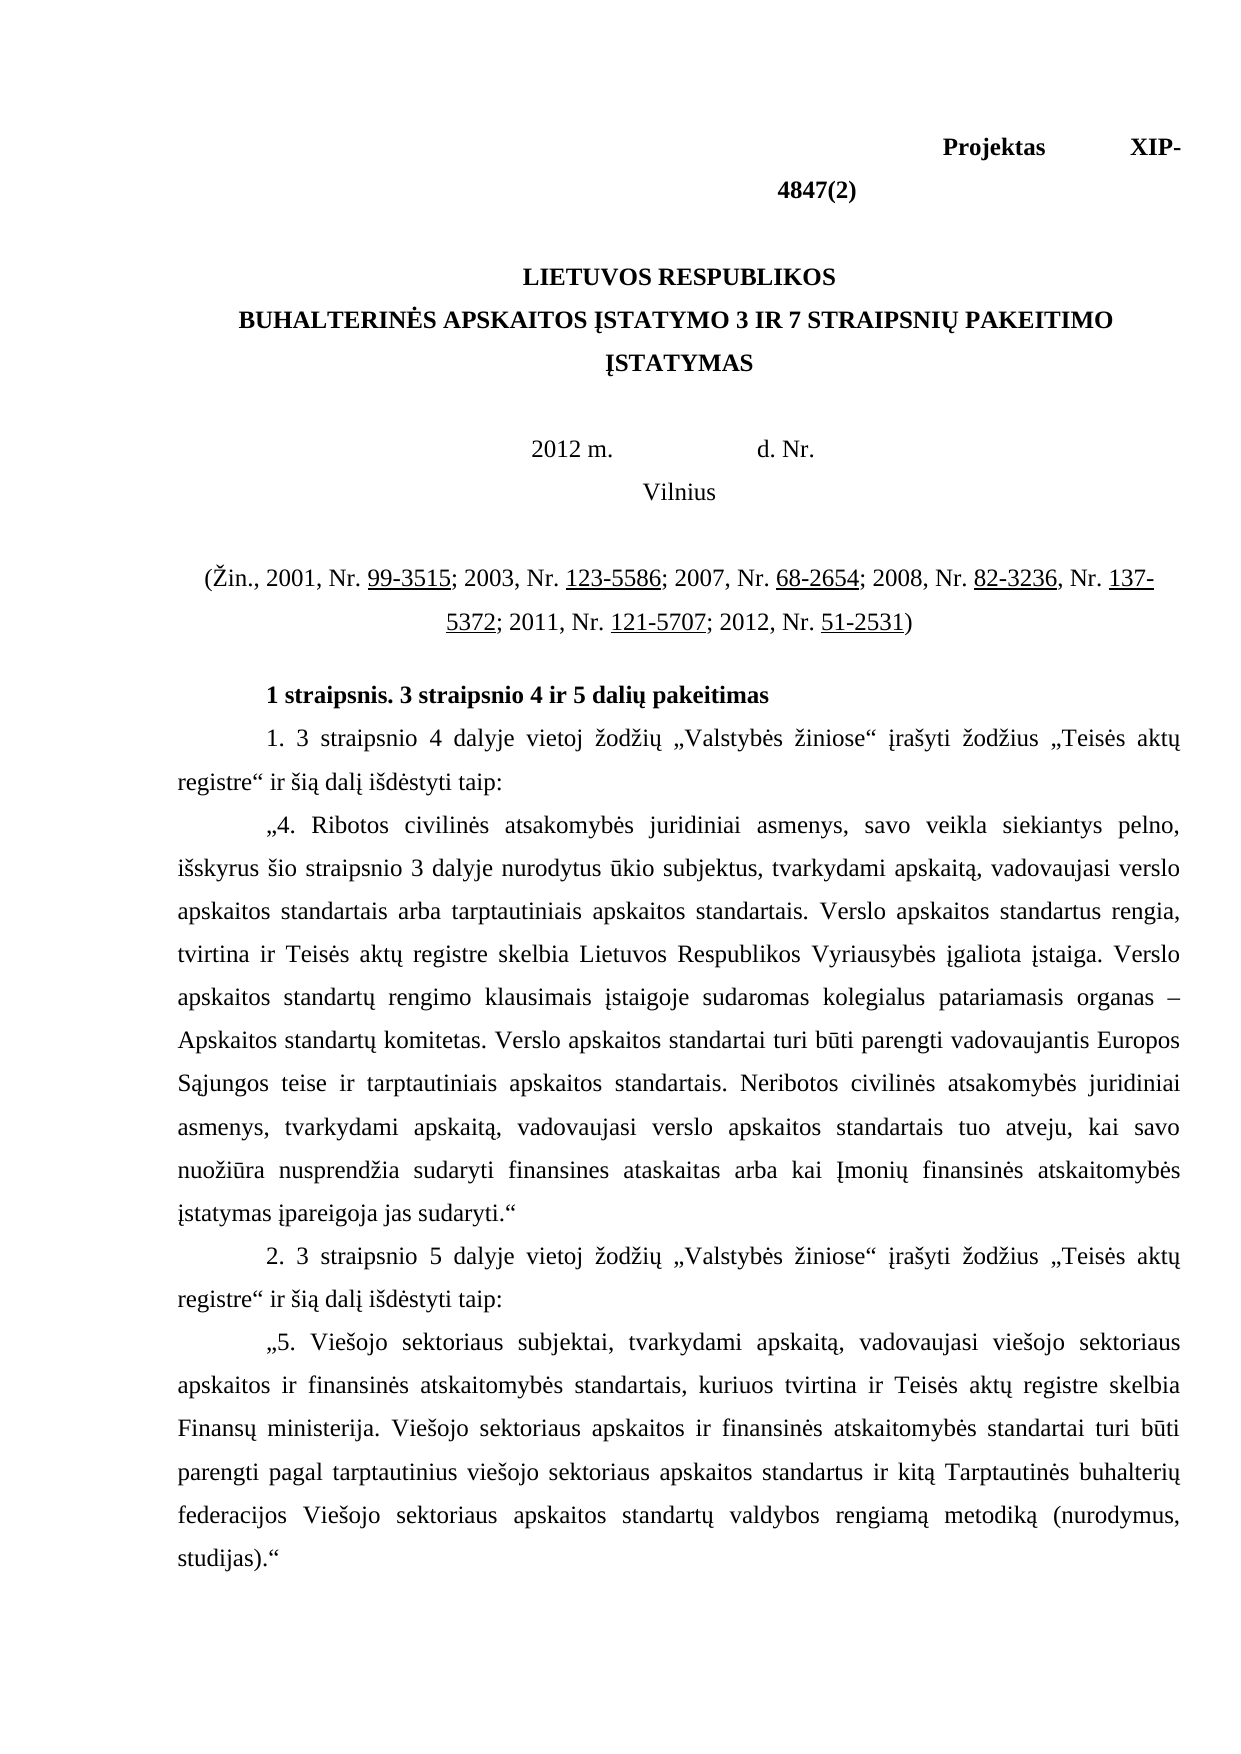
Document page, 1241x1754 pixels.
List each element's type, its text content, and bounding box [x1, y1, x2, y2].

text 2. 3 straipsnio 5 dalyje vietoj žodžių „Valstybės žiniose“ įrašyti žodžius „Teisės aktų registre“ ir šią dalį išdėstyti taip: [177, 1241, 1181, 1313]
text „4. Ribotos civilinės atsakomybės juridiniai asmenys, savo veikla siekiantys pelno, išskyrus šio straipsnio 3 dalyje nurodytus ūkio subjektus, tvarkydami apskaitą, vadovaujasi verslo apskaitos standartais arba tarptautiniais apskaitos standartais. Verslo apskaitos standartus rengia, tvirtina ir Teisės aktų registre skelbia Lietuvos Respublikos Vyriausybės įgaliota įstaiga. Verslo apskaitos standartų rengimo klausimais įstaigoje sudaromas kolegialus patariamasis organas – Apskaitos standartų komitetas. Verslo apskaitos standartai turi būti parengti vadovaujantis Europos Sąjungos teise ir tarptautiniais apskaitos standartais. Neribotos civilinės atsakomybės juridiniai asmenys, tvarkydami apskaitą, vadovaujasi verslo apskaitos standartais tuo atveju, kai savo nuožiūra nusprendžia sudaryti finansines ataskaitas arba kai Įmonių finansinės atskaitomybės įstatymas įpareigoja jas sudaryti.“ [177, 810, 1181, 1227]
text 2012 m. d. Nr. [177, 434, 1181, 463]
text Projektas XIP-4847(2) [777, 132, 1181, 204]
text „5. Viešojo sektoriaus subjektai, tvarkydami apskaitą, vadovaujasi viešojo sektoriaus apskaitos ir finansinės atskaitomybės standartais, kuriuos tvirtina ir Teisės aktų registre skelbia Finansų ministerija. Viešojo sektoriaus apskaitos ir finansinės atskaitomybės standartai turi būti parengti pagal tarptautinius viešojo sektoriaus apskaitos standartus ir kitą Tarptautinės buhalterių federacijos Viešojo sektoriaus apskaitos standartų valdybos rengiamą metodiką (nurodymus, studijas).“ [177, 1327, 1181, 1572]
text Vilnius [177, 477, 1181, 506]
text 1 straipsnis. 3 straipsnio 4 ir 5 dalių pakeitimas [266, 680, 1181, 709]
text 1. 3 straipsnio 4 dalyje vietoj žodžių „Valstybės žiniose“ įrašyti žodžius „Teisės aktų registre“ ir šią dalį išdėstyti taip: [177, 723, 1181, 795]
text LIETUVOS RESPUBLIKOS [177, 262, 1181, 290]
text BUHALTERINĖS APSKAITOS ĮSTATYMO 3 IR 7 STRAIPSNIŲ PAKEITIMO [177, 305, 1181, 333]
text (Žin., 2001, Nr. 99-3515; 2003, Nr. 123-5586; 2007, Nr. 68-2654; 2008, Nr. 82-3236, Nr. 137-5372; 2011, Nr. 121-5707; 2012, Nr. 51-2531) [177, 563, 1181, 635]
text ĮSTATYMAS [177, 348, 1181, 377]
